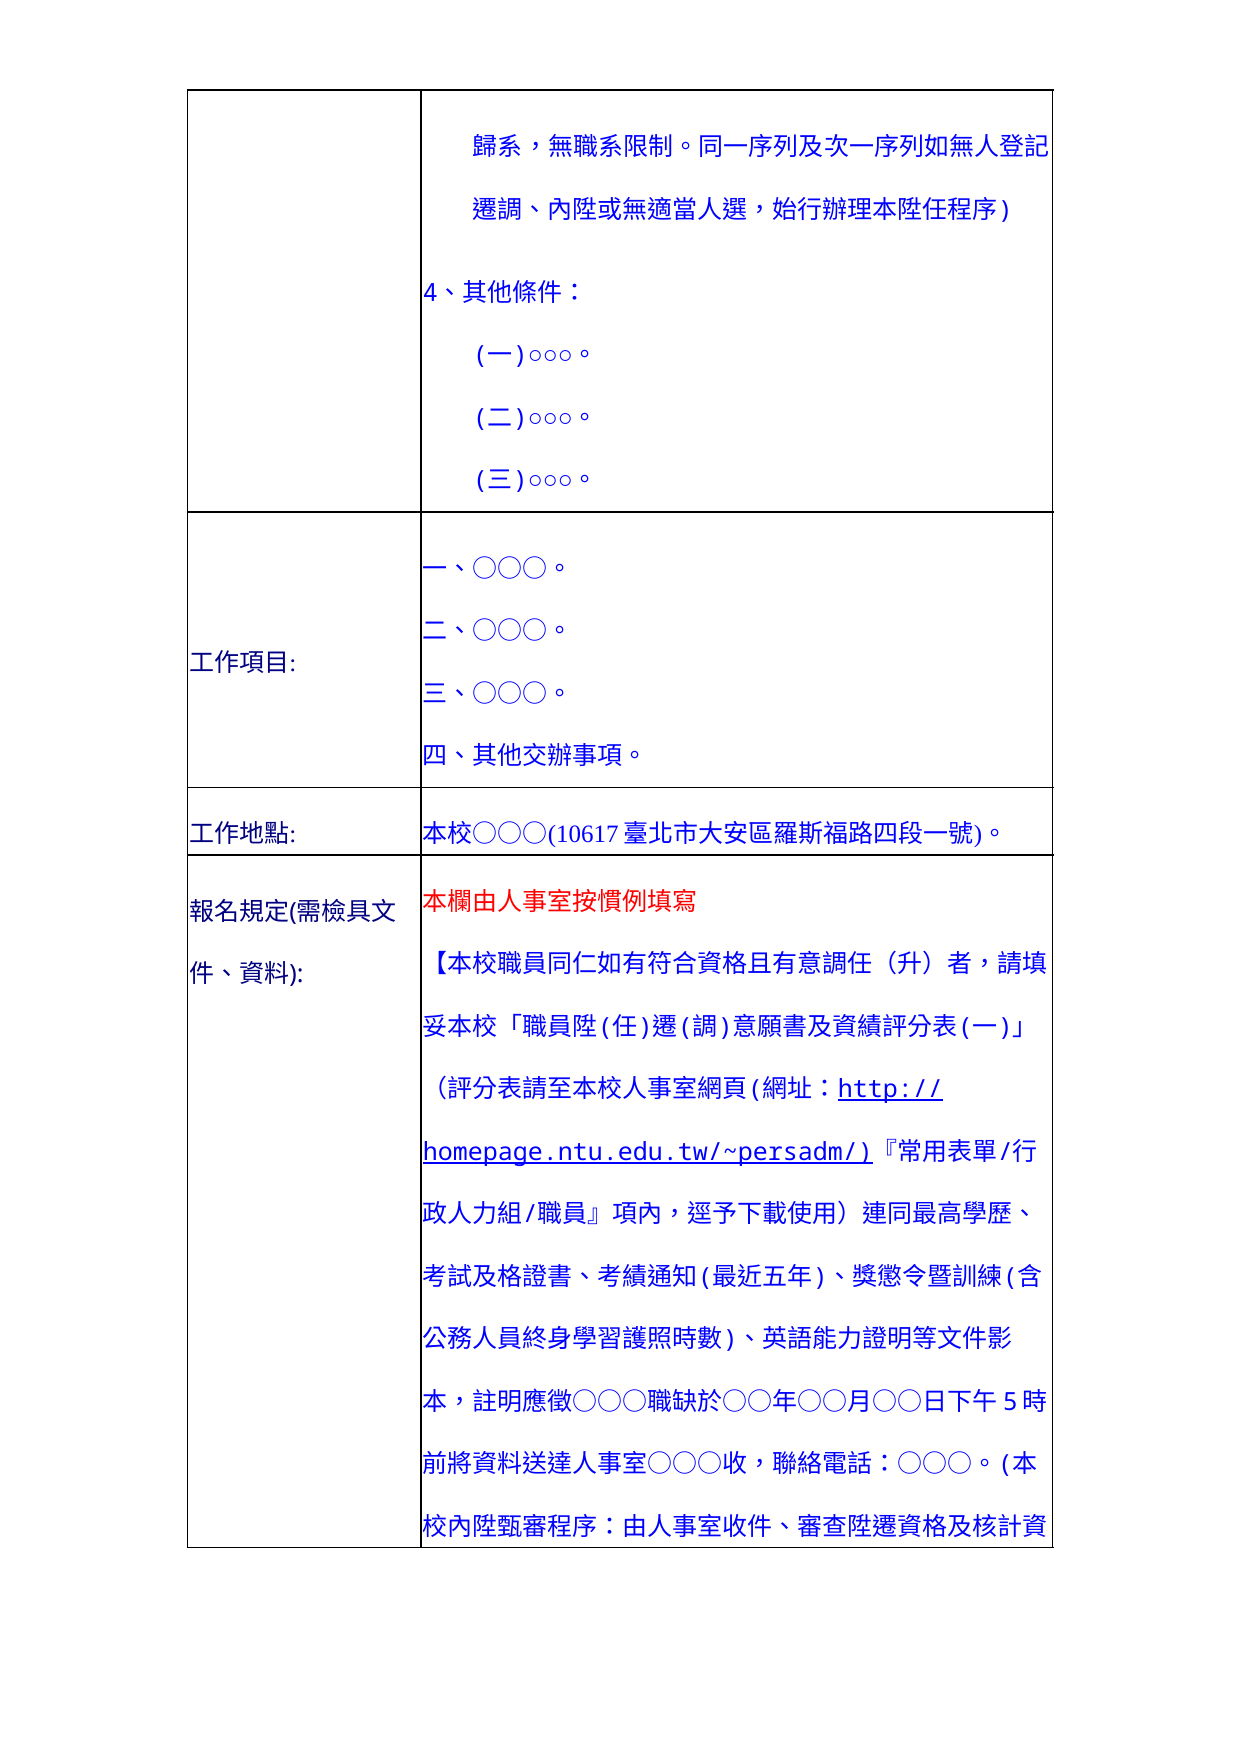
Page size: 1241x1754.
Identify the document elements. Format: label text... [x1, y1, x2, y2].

table_cell 本校○○○(10617臺北市大安區羅斯福路四段一號)。 [422, 788, 1052, 854]
table_cell 報名規定(需檢具文件、資料): [188, 856, 420, 1546]
table_cell 本欄由人事室按慣例填寫 【本校職員同仁如有符合資格且有意調任（升）者，請填妥本校「職員陞(任)遷(調)意願書及資績評分表(一)」（評分表請至本校人事室網頁(網址：http://homepage.ntu.edu.tw/~persadm/)『常用表單/行政人力組/職員』項內，逕予下載使用）連同最高學歷、考試及格證書、考績通知(最近五年)、獎懲令暨訓練(含公務人員終身學習護照時數)、英語能力證明等文件影本，註明應徵○○○職缺於○○年○○月○○日下午5時前將資料送達人事室○○○收，聯絡電話：○○○。(本校內陞甄審程序：由人事室收件、審查陞遷資格及核計資 [422, 856, 1052, 1546]
table_cell 一、○○○。 二、○○○。 三、○○○。 四、其他交辦事項。 [422, 513, 1052, 787]
table_cell 歸系，無職系限制。同一序列及次一序列如無人登記遷調、內陞或無適當人選，始行辦理本陞任程序) 其他條件： (一)○○○。 (二)○○○。 (三)○○○。 [422, 91, 1052, 511]
table_cell 工作地點: [188, 788, 420, 854]
table_cell 工作項目: [188, 513, 420, 787]
table_cell [188, 91, 420, 511]
